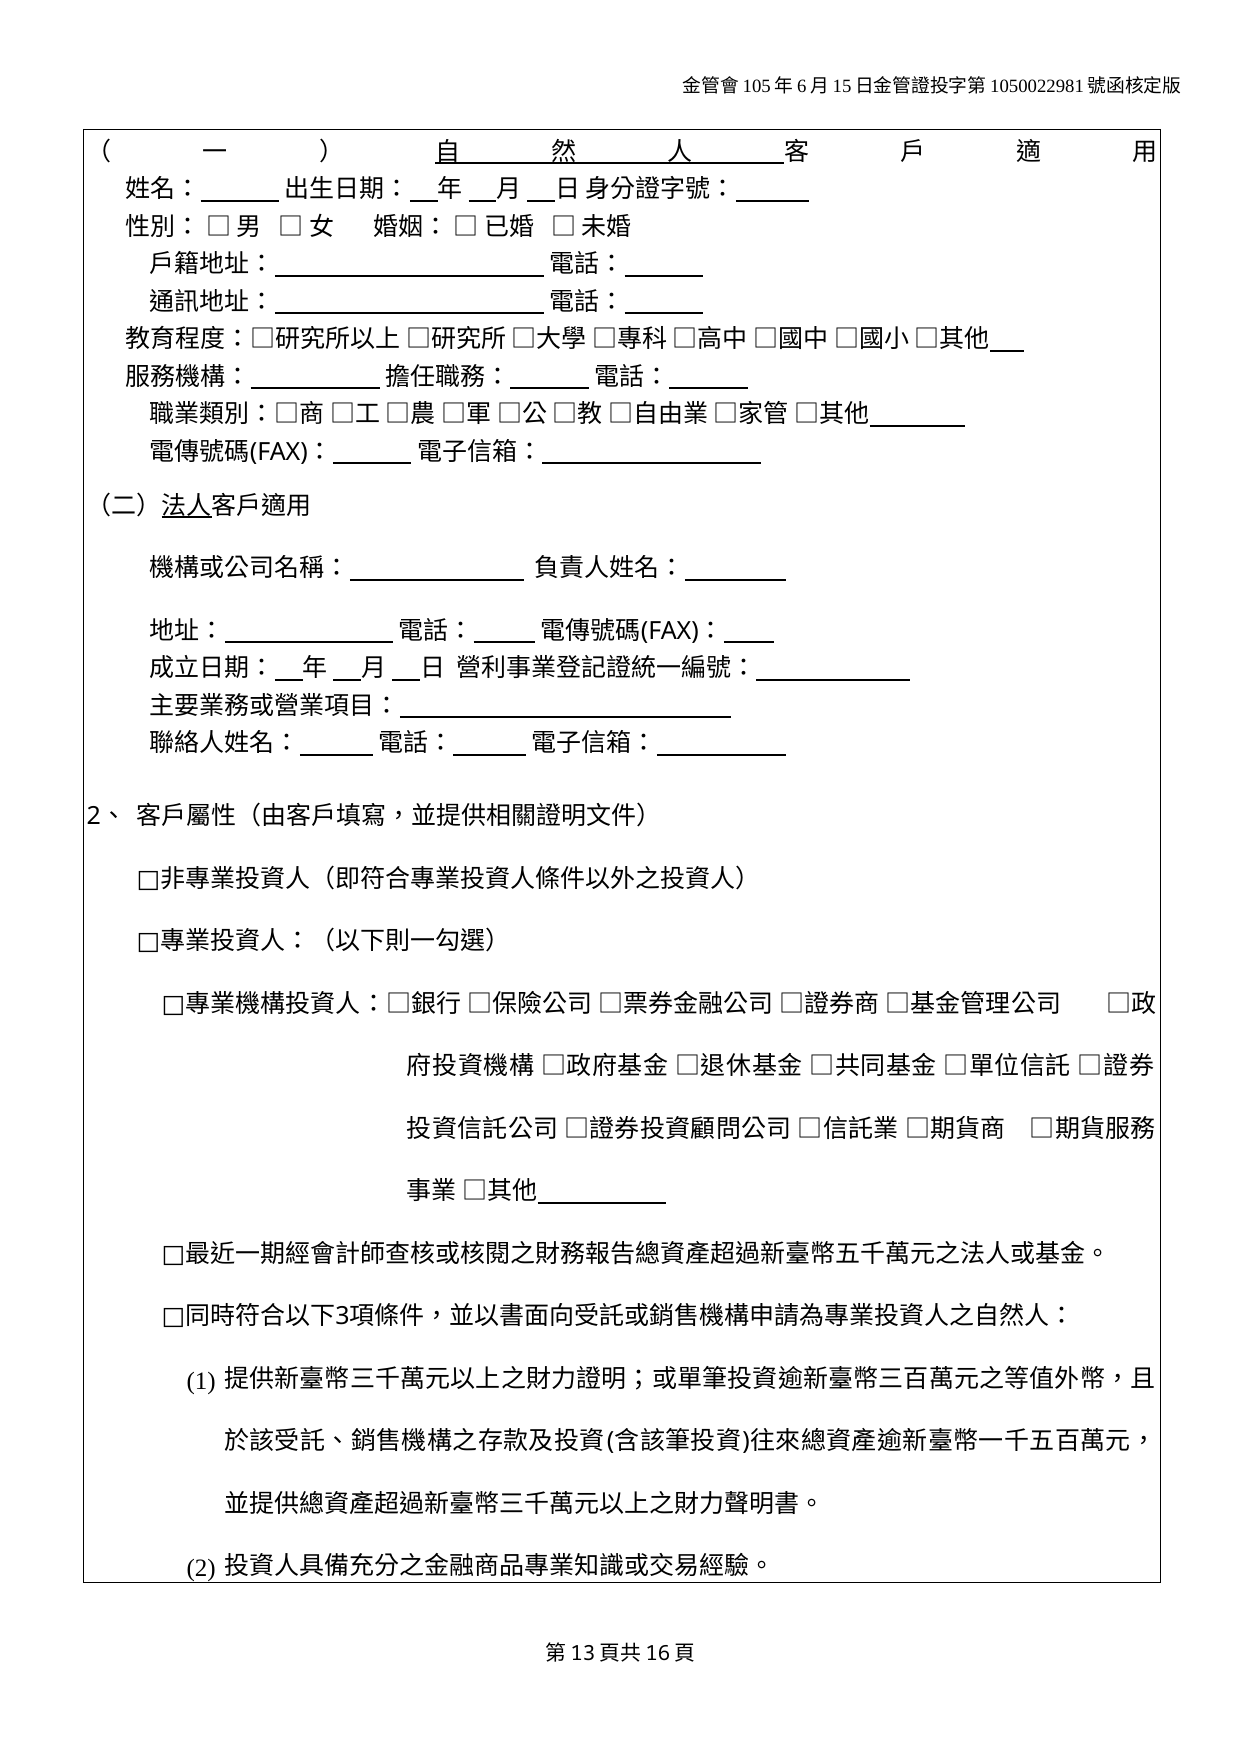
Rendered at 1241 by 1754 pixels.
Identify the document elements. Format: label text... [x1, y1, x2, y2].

table_header 股份有限公司 客戶資料表 （提供證券投資顧問服務範圍 □國內 □國外） 檔號： / 填表日期： 證券投資顧問公司僅係提供證券投資之研究分析意見或建議，不得代理客戶決定或處理投資事務，且不得與客戶為證券投資收益共享、損失分擔之約定；客戶係基於獨立之判斷，自行決定所投資之有價證券，並自負投資風險。 【顧問外國有價證券適用】外國有價證券係依外國法令設立，其公開說明書、財務報告、績效等相關事項，均係依該外國法令辦理，客戶應自行審慎詳閱所有之相關投資資料，並瞭解可能承受之投資風險。外國有價證券須承擔之投資風險包括：投資本金之損失、價格波動、匯率變動及政治等風險。 【顧問境外基金適用】顧問之境外基金均經金管會核准或同意生效，惟不表示絕無風險。基金經理公司以往之經理績效不保證基金之最低投資收益；基金經理公司除盡善良管理人之注意義務外，不負責本基金之盈虧，亦不保證最低之收益，投資人申購前應詳閱基金公開說明書。 □ 本人確已明瞭上述說明事項，並經______證券投資顧問股份有限公司專人______________解說，特此聲明。 委任人簽章：_______________ 基本資料（由客戶填寫） （一）自然人客戶適用 姓名： 出生日期： 年 月 日 身分證字號： 性別： □ 男 □ 女 婚姻： □ 已婚 □ 未婚 戶籍地址： 電話： 通訊地址： 電話： 教育程度：□研究所以上 □研究所 □大學 □專科 □高中 □國中 □國小 □其他 服務機構： 擔任職務： 電話： 職業類別：□商 □工 □農 □軍 □公 □教 □自由業 □家管 □其他 電傳號碼(FAX)： 電子信箱： （二）法人客戶適用 機構或公司名稱： 負責人姓名： 地址： 電話： 電傳號碼(FAX)： 成立日期： 年 月 日 營利事業登記證統一編號： 主要業務或營業項目： 聯絡人姓名： 電話： 電子信箱： 客戶屬性（由客戶填寫，並提供相關證明文件） □非專業投資人（即符合專業投資人條件以外之投資人） □專業投資人：（以下則一勾選） □專業機構投資人：□銀行 □保險公司 □票券金融公司 □證券商 □基金管理公司 □政府投資機構 □政府基金 □退休基金 □共同基金 □單位信託 □證券投資信託公司 □證券投資顧問公司 □信託業 □期貨商 □期貨服務事業 □其他 □最近一期經會計師查核或核閱之財務報告總資產超過新臺幣五千萬元之法人或基金。 □同時符合以下3項條件，並以書面向受託或銷售機構申請為專業投資人之自然人： 提供新臺幣三千萬元以上之財力證明；或單筆投資逾新臺幣三百萬元之等值外幣，且於該受託、銷售機構之存款及投資(含該筆投資)往來總資產逾新臺幣一千五百萬元，並提供總資產超過新臺幣三千萬元以上之財力聲明書。 投資人具備充分之金融商品專業知識或交易經驗。 投資人充分瞭解受託或銷售機構受專業投資人委託投資得免除之責任，同意簽署為專業投資人。 三、投資資力－財務狀況（由客戶填寫） （一）自然人客戶適用（擇一填寫） □年收入金額：□100萬元以下 □100萬元至300萬元 □300萬元至500萬元 □500萬元以上 □家庭年收入：□100萬元以下 □100萬元至500萬元 □500萬元至800萬元 □800萬元至1000萬元□ 1000萬元以上 （二）法人客戶適用 最近二年財務狀況 流動比率： 負債比率： 股東權益報酬率： 每股盈餘： 資本額： 其 他： 四、投資經驗及目的需求(由客戶先填寫後，再與公司業務人員討論) ‧投資有價證券之經驗： □ 國內證券市場， 年，最高金額 □ 國外證券市場， 年，最高金額 ‧投資資訊之取得來源或方法： □ 證券商或證券投資顧問公司等專業機構提供 □ 自行蒐集分析 □ 其他 ‧投資策略： □ 中長期投資 □ 短線進出 □ 其他 ‧投資盈虧情形： □ 績效優於整體指數或基金 □ 獲利優於定期存款利率 □ 獲利有限 □ 小額虧損 □ 虧損嚴重 □ 其他 ‧有無委任專業投資顧問公司提供有價證券投資建議之經驗： □ 有，□ 國內證券市場 / □ 國外證券市場 / 專業機構名稱 □ 無 ‧投資目的： □ 追求長期穩定報酬 □ 儲備退休金 □ 儲備子女教育經費 □ 節稅 □ 置產 □ 其他 五、風險承受程度(由公司業務人員與客戶討論後填寫) （一） 【顧問有價證券適用】投資有價證券風險承受程度 衡 量 指 標 風險承受或偏好程度 ‧投資有價證券之收益或虧損對 基本生活需求 / 事業營運之影響程度 ……□高 □中 □低 ‧對於提供顧問服務之有價證券投資標的之偏好 固定收益有價證券 ……………………………………………………… □高 □中 □低 股利穩定之股票 ……………………………………………………… □高 □中 □低 高成長率之股票 ……………………………………………………… □高 □中 □低 其他 ……………………………………………………… □高 □中 □低 ‧投資有價證券資金一年內另有其他用途之可能性 ……………………… □高 □中 □低 （二）【顧問境外基金適用】投資境外基金風險承受程度 □ 保守型 （風險承受度較低，避免投資本金損失） □ 穩健型 （可承受適當風險，追求合理之投資報酬） □ 成長型 （可承受較高程度風險，追求較高之投資報酬） 六、投資有價證券 / 境外基金之資金(由客戶先填寫後，再與公司業務人員討論) 投資有價證券/ 境外基金資金之來源： □ 全部自有 □ 部分借貸，金額 □ 其他 七、公司之訪談方式及評估意見（由公司填寫） ‧ 訪 談 方 法 及 內 容 日 期 (一)必要方法 □ 面談： (二)輔助方法 □ 電話： □ 家庭訪問： □ 其他： ‧相關證明文件(如後附)：□ 有，共 頁 □ 無 ‧經辦人評估意見：□ 良好 □ 尚可 □ 欠佳 □ 其他 委任人簽章： 受託公司 部門主管簽章： 經辦簽章： [84, 130, 1160, 1582]
